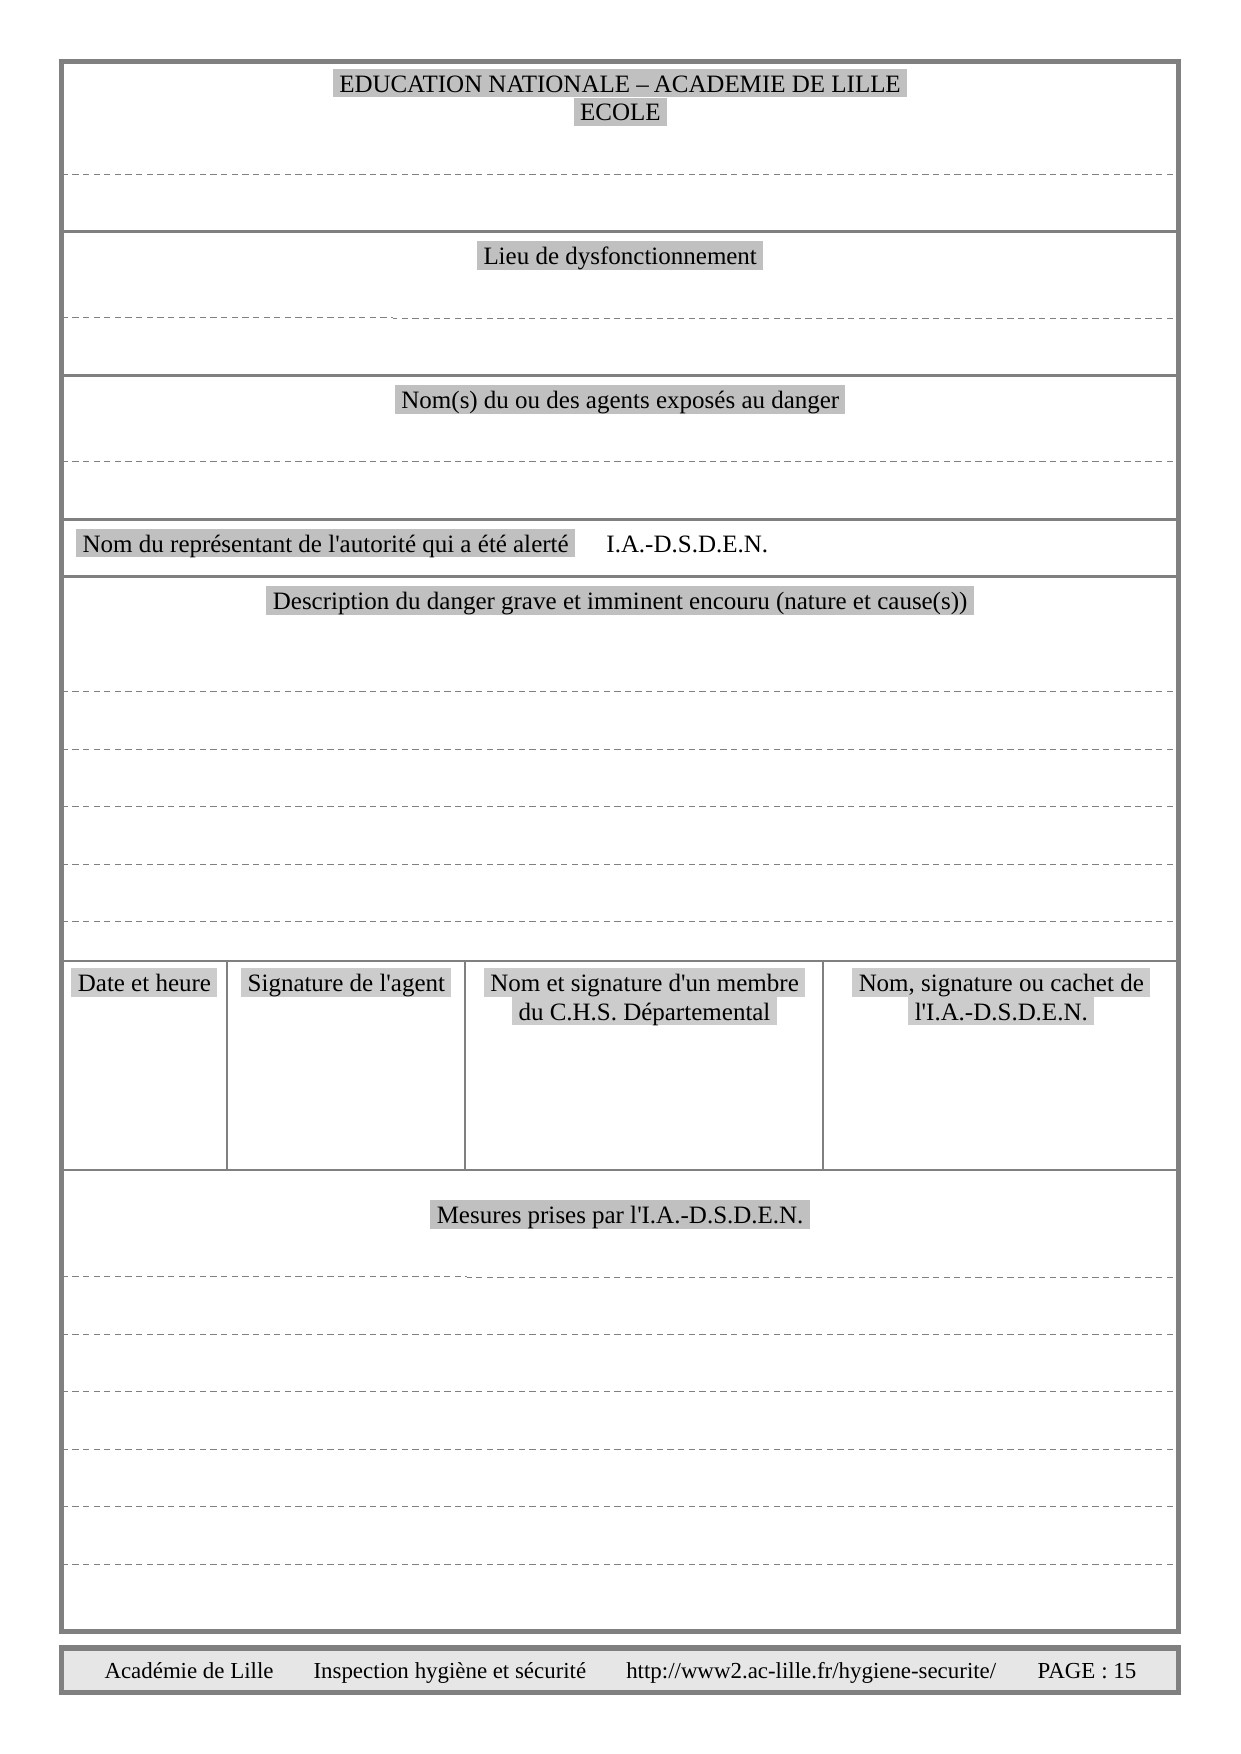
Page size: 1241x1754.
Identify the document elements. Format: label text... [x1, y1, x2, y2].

text EDUCATION NATIONALE – ACADEMIE DE LILLE [76, 69, 1164, 97]
text Description du danger grave et imminent encouru (nature et cause(s)) [76, 586, 1164, 615]
text Académie de Lille Inspection hygiène et sécurité http://www2.ac-lille.fr/hygiene-securite/ PAGE : 15 [69, 1657, 1171, 1683]
table_header Date et heure [64, 962, 226, 1169]
text Nom du représentant de l'autorité qui a été alerté I.A.-D.S.D.E.N. [76, 529, 1164, 557]
text ECOLE [76, 97, 1164, 126]
table_header Nom et signature d'un membre du C.H.S. Départemental [466, 962, 822, 1169]
text Lieu de dysfonctionnement [76, 241, 1164, 270]
table_header Signature de l'agent [228, 962, 464, 1169]
table_header Nom, signature ou cachet de l'I.A.-D.S.D.E.N. [824, 962, 1176, 1169]
text Nom(s) du ou des agents exposés au danger [76, 385, 1164, 414]
text Mesures prises par l'I.A.-D.S.D.E.N. [76, 1200, 1164, 1229]
